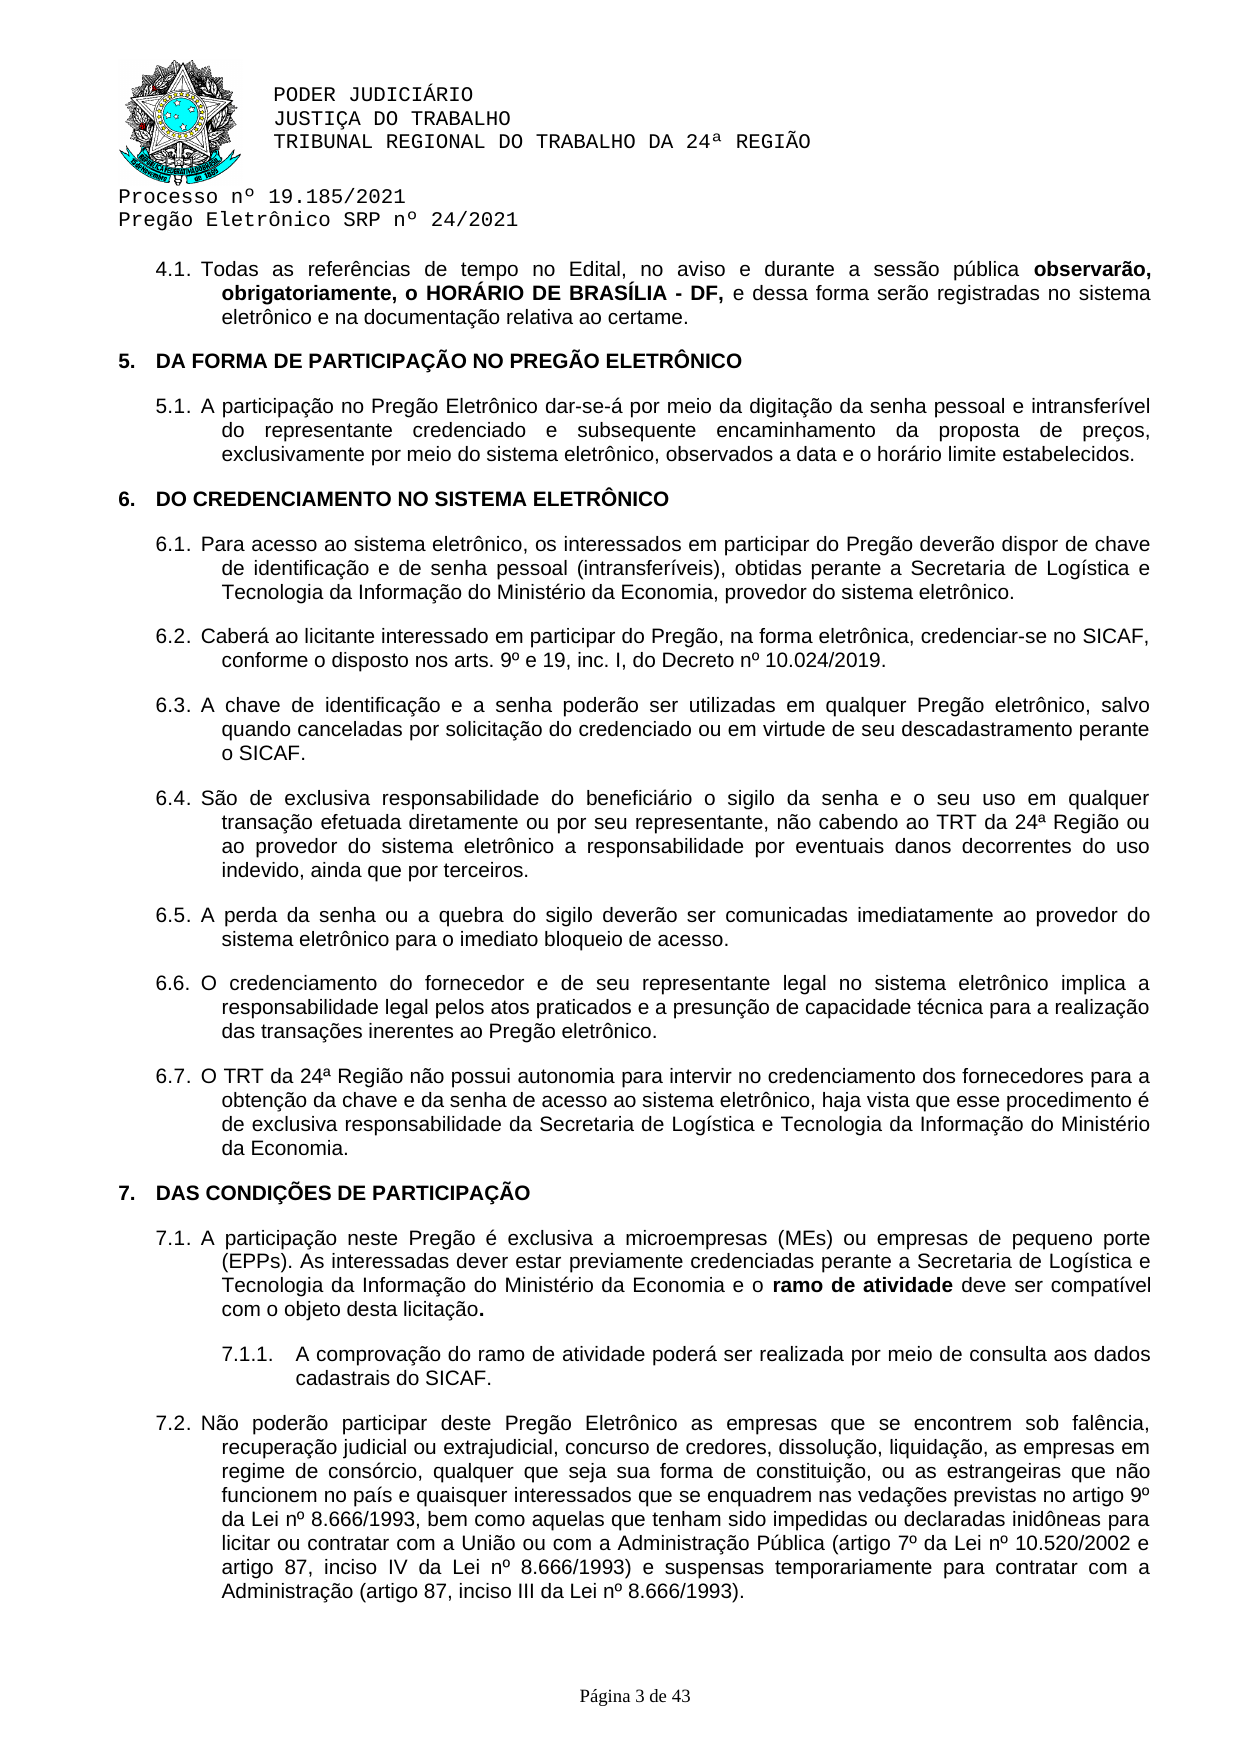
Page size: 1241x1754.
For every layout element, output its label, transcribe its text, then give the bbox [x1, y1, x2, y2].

picture [118, 59, 243, 186]
list Caberá ao licitante interessado em participar do Pregão, na forma eletrônica, credenciar-se no SICAF, conforme o disposto nos arts. 9º e 19, inc. I, do Decreto nº 10.024/2019. [155, 624, 1152, 672]
list O credenciamento do fornecedor e de seu representante legal no sistema eletrônico implica a responsabilidade legal pelos atos praticados e a presunção de capacidade técnica para a realização das transações inerentes ao Pregão eletrônico. [155, 971, 1152, 1043]
list DO credenciamento no SISTEMA ELETRÔNICO [118, 487, 1152, 511]
list DAS CONDIÇÕES DE PARTICIPAÇÃO [118, 1181, 1152, 1204]
list Para acesso ao sistema eletrônico, os interessados em participar do Pregão deverão dispor de chave de identificação e de senha pessoal (intransferíveis), obtidas perante a Secretaria de Logística e Tecnologia da Informação do Ministério da Economia, provedor do sistema eletrônico. [155, 532, 1152, 603]
list Não poderão participar deste Pregão Eletrônico as empresas que se encontrem sob falência, recuperação judicial ou extrajudicial, concurso de credores, dissolução, liquidação, as empresas em regime de consórcio, qualquer que seja sua forma de constituição, ou as estrangeiras que não funcionem no país e quaisquer interessados que se enquadrem nas vedações previstas no artigo 9º da Lei nº 8.666/1993, bem como aquelas que tenham sido impedidas ou declaradas inidôneas para licitar ou contratar com a União ou com a Administração Pública (artigo 7º da Lei nº 10.520/2002 e artigo 87, inciso IV da Lei nº 8.666/1993) e suspensas temporariamente para contratar com a Administração (artigo 87, inciso III da Lei nº 8.666/1993). [155, 1411, 1152, 1602]
list A perda da senha ou a quebra do sigilo deverão ser comunicadas imediatamente ao provedor do sistema eletrônico para o imediato bloqueio de acesso. [155, 902, 1152, 950]
list DA FORMA DE PARTICIPAÇÃO NO PREGÃO ELETRÔNICO [118, 349, 1152, 373]
list A participação neste Pregão é exclusiva a microempresas (MEs) ou empresas de pequeno porte (EPPs). As interessadas dever estar previamente credenciadas perante a Secretaria de Logística e Tecnologia da Informação do Ministério da Economia e o ramo de atividade deve ser compatível com o objeto desta licitação. [155, 1225, 1152, 1321]
list A participação no Pregão Eletrônico dar-se-á por meio da digitação da senha pessoal e intransferível do representante credenciado e subsequente encaminhamento da proposta de preços, exclusivamente por meio do sistema eletrônico, observados a data e o horário limite estabelecidos. [155, 394, 1152, 466]
list O TRT da 24ª Região não possui autonomia para intervir no credenciamento dos fornecedores para a obtenção da chave e da senha de acesso ao sistema eletrônico, haja vista que esse procedimento é de exclusiva responsabilidade da Secretaria de Logística e Tecnologia da Informação do Ministério da Economia. [155, 1064, 1152, 1160]
list A comprovação do ramo de atividade poderá ser realizada por meio de consulta aos dados cadastrais do SICAF. [221, 1342, 1152, 1390]
list A chave de identificação e a senha poderão ser utilizadas em qualquer Pregão eletrônico, salvo quando canceladas por solicitação do credenciado ou em virtude de seu descadastramento perante o SICAF. [155, 693, 1152, 765]
list São de exclusiva responsabilidade do beneficiário o sigilo da senha e o seu uso em qualquer transação efetuada diretamente ou por seu representante, não cabendo ao TRT da 24ª Região ou ao provedor do sistema eletrônico a responsabilidade por eventuais danos decorrentes do uso indevido, ainda que por terceiros. [155, 786, 1152, 882]
list Todas as referências de tempo no Edital, no aviso e durante a sessão pública observarão, obrigatoriamente, o HORÁRIO DE BRASÍLIA - DF, e dessa forma serão registradas no sistema eletrônico e na documentação relativa ao certame. [155, 257, 1152, 328]
